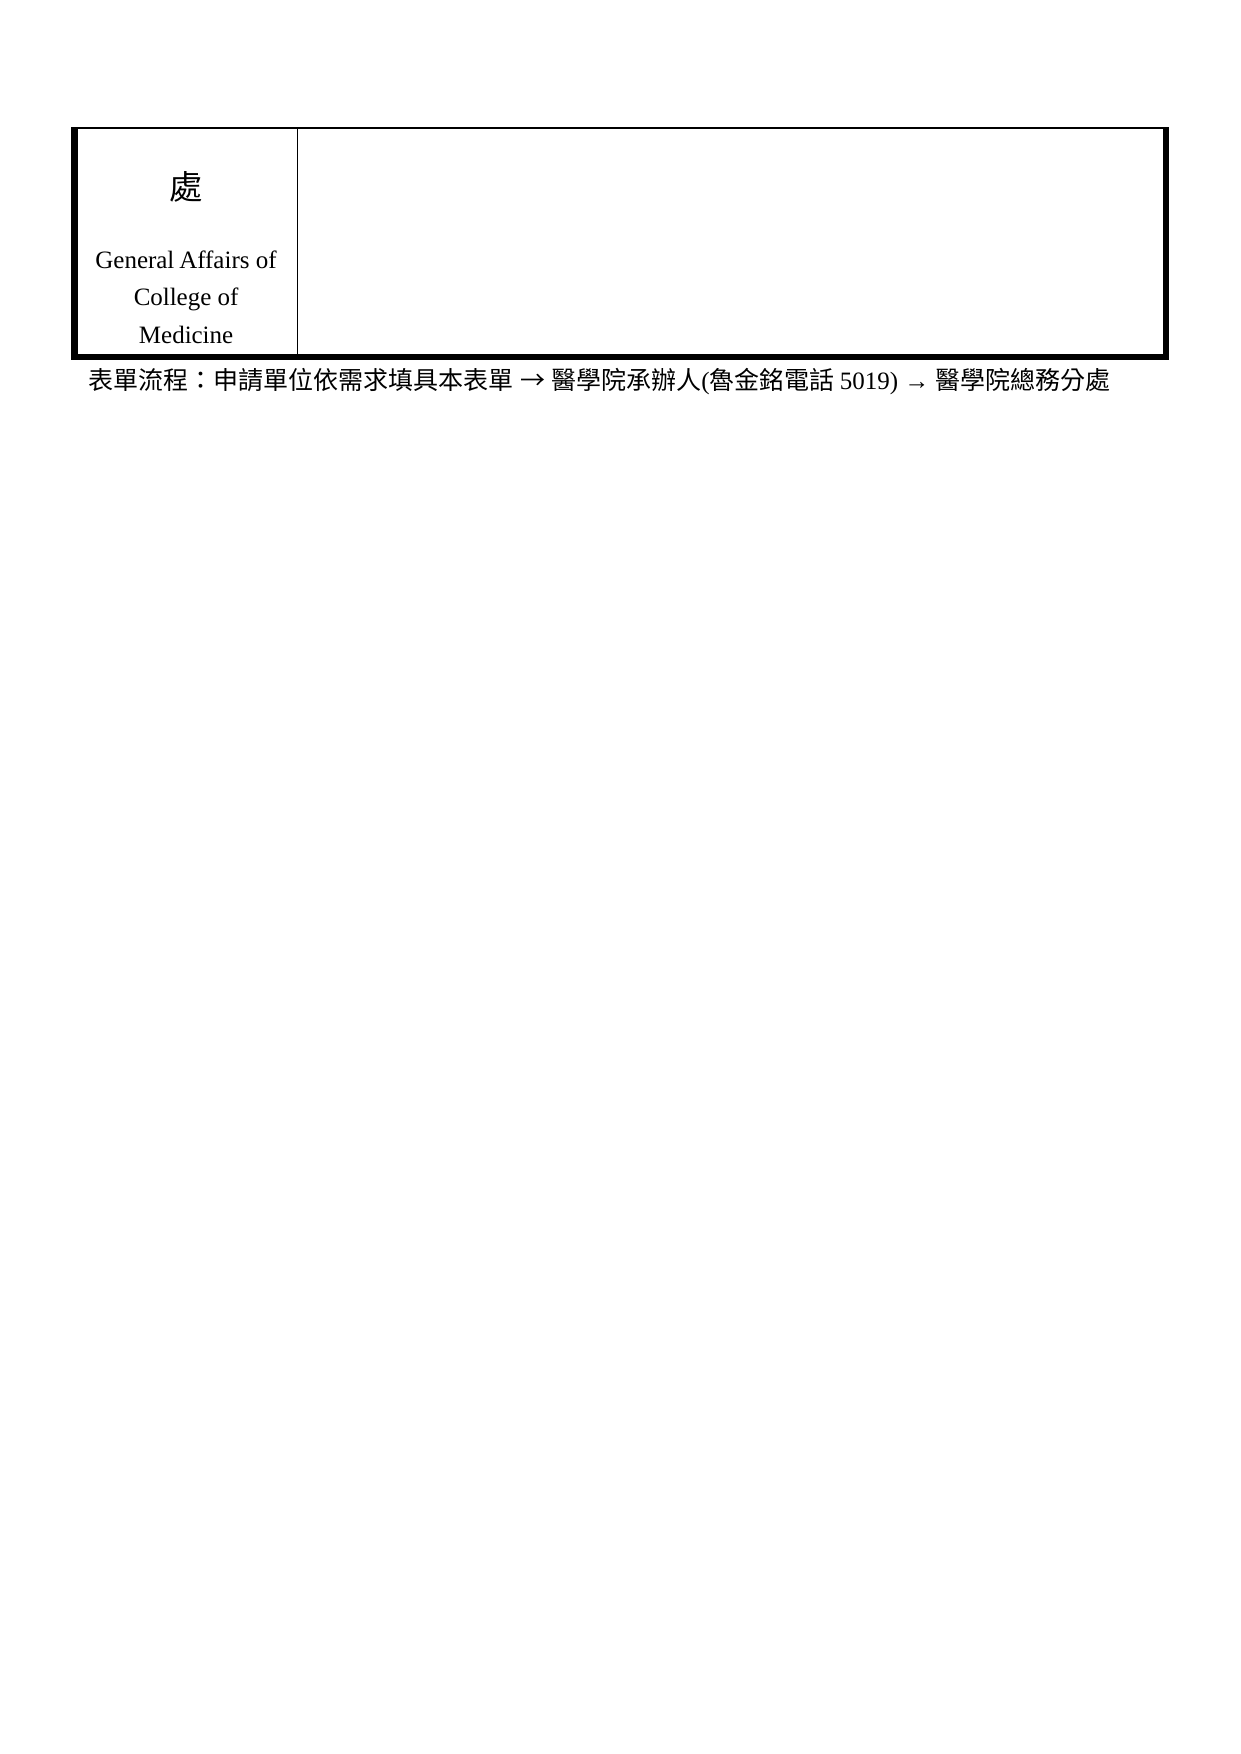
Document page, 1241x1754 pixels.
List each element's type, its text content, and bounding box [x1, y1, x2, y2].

table_cell [298, 129, 1163, 353]
table_cell 處 General Affairs of College of Medicine [78, 129, 297, 353]
text 表單流程：申請單位依需求填具本表單 → 醫學院承辦人(魯金銘電話5019) → 醫學院總務分處 [89, 360, 1152, 397]
